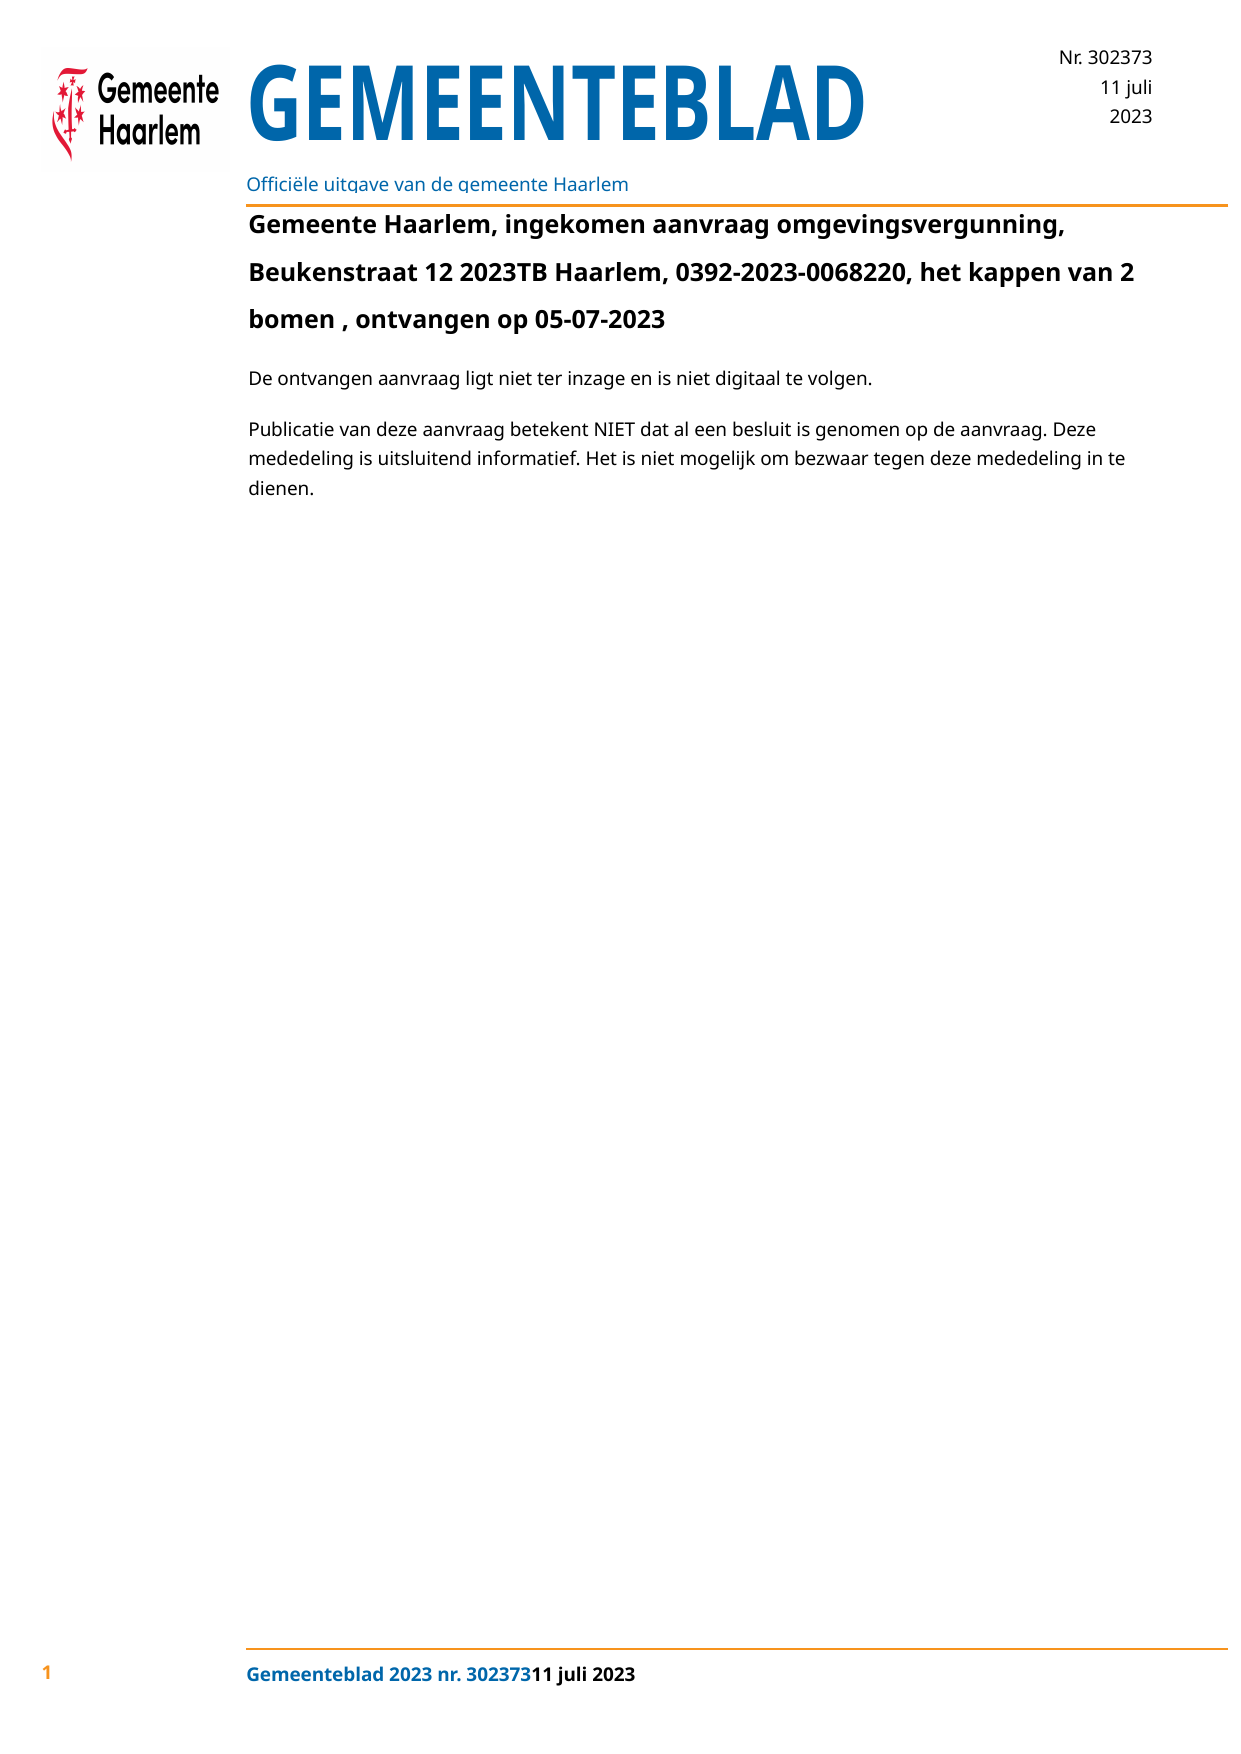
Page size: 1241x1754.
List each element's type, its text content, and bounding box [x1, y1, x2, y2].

text Publicatie van deze aanvraag betekent NIET dat al een besluit is genomen op de aanvraag. Deze mededeling is uitsluitend informatief. Het is niet mogelijk om bezwaar tegen deze mededeling in te dienen. [248, 416, 1152, 501]
text Gemeente Haarlem, ingekomen aanvraag omgevingsvergunning, Beukenstraat 12 2023TB Haarlem, 0392-2023-0068220, het kappen van 2 bomen , ontvangen op 05-07-2023 [248, 207, 1152, 336]
text De ontvangen aanvraag ligt niet ter inzage en is niet digitaal te volgen. [248, 366, 1152, 391]
picture [41, 47, 231, 172]
